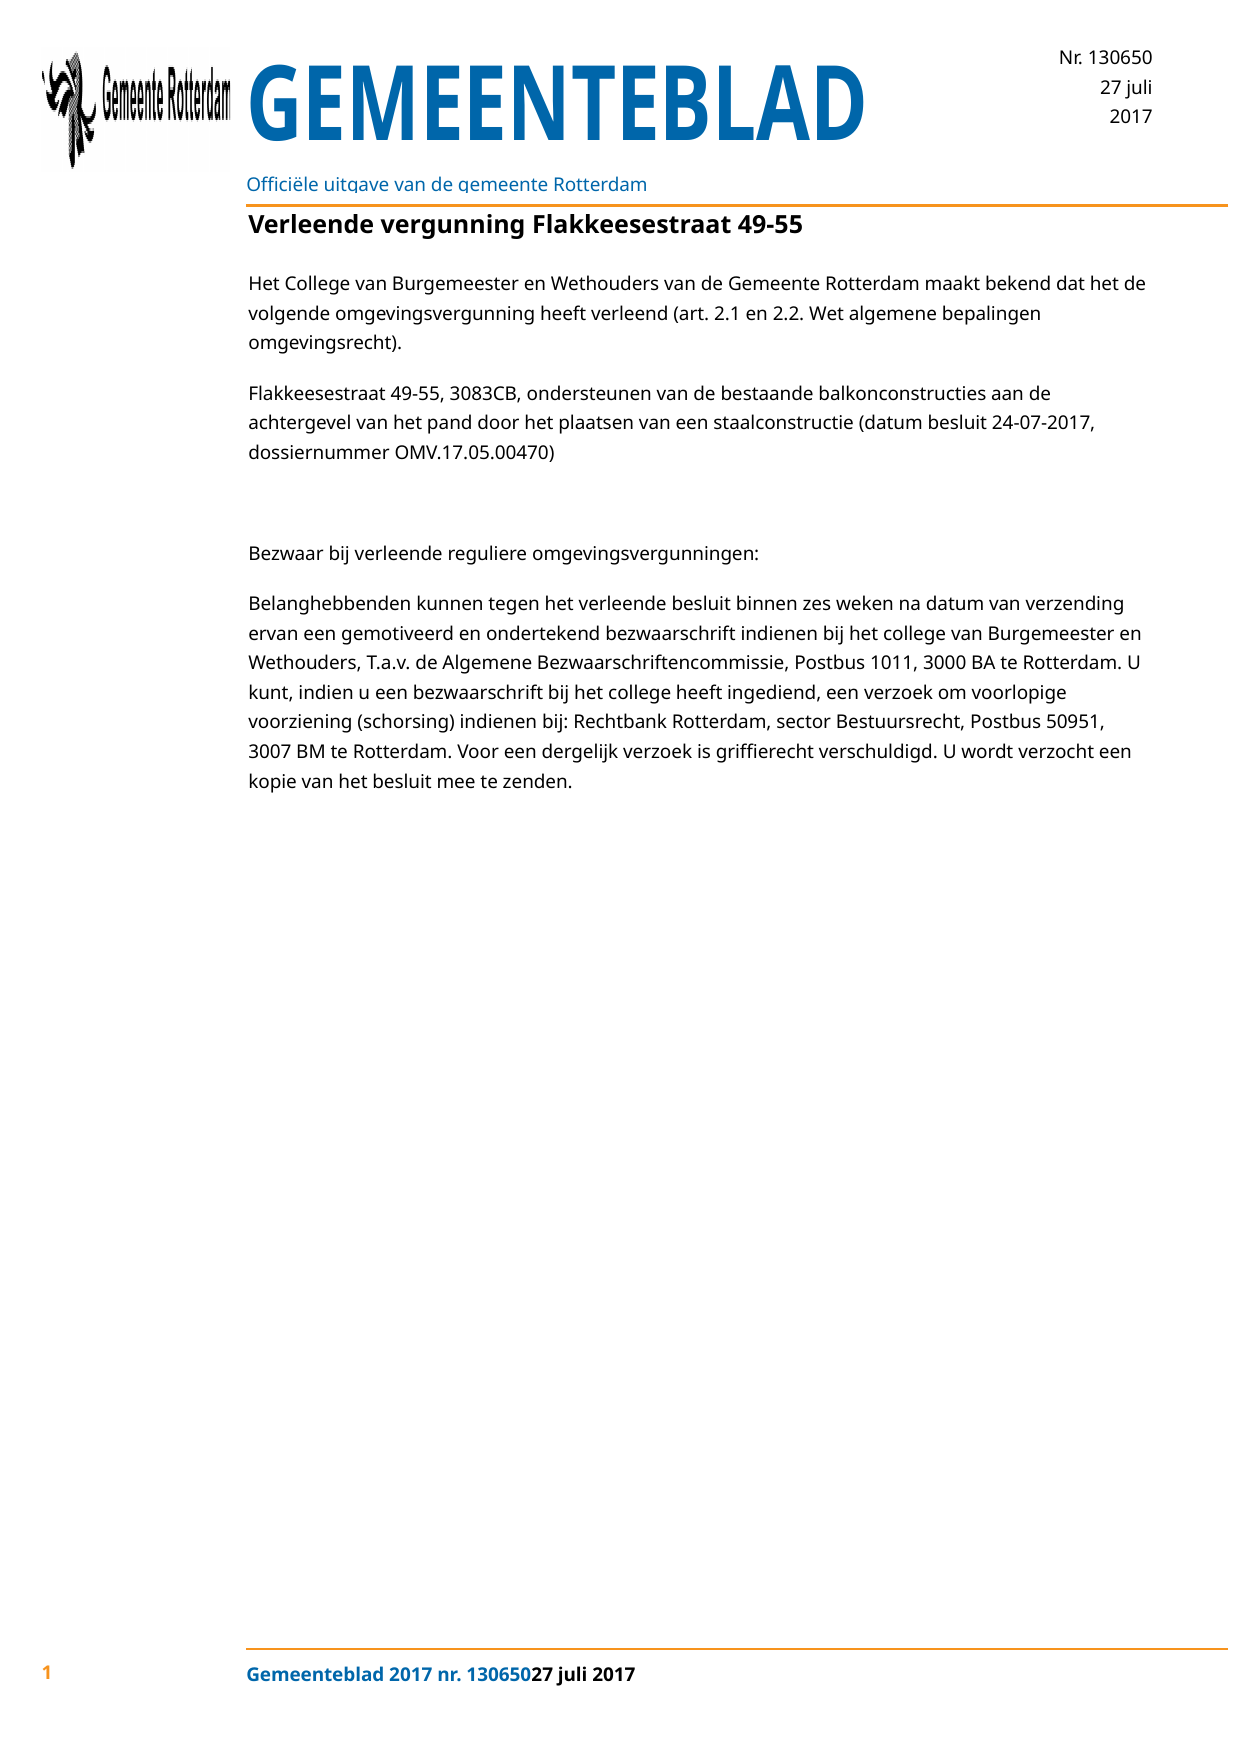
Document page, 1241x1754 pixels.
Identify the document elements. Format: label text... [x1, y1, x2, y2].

text Verleende vergunning Flakkeesestraat 49-55 [248, 207, 1152, 241]
text Flakkeesestraat 49-55, 3083CB, ondersteunen van de bestaande balkonconstructies aan de achtergevel van het pand door het plaatsen van een staalconstructie (datum besluit 24-07-2017, dossiernummer OMV.17.05.00470) [248, 380, 1152, 465]
text Het College van Burgemeester en Wethouders van de Gemeente Rotterdam maakt bekend dat het de volgende omgevingsvergunning heeft verleend (art. 2.1 en 2.2. Wet algemene bepalingen omgevingsrecht). [248, 270, 1152, 355]
picture [41, 47, 231, 172]
text Bezwaar bij verleende reguliere omgevingsvergunningen: [248, 540, 1152, 566]
text Belanghebbenden kunnen tegen het verleende besluit binnen zes weken na datum van verzending ervan een gemotiveerd en ondertekend bezwaarschrift indienen bij het college van Burgemeester en Wethouders, T.a.v. de Algemene Bezwaarschriftencommissie, Postbus 1011, 3000 BA te Rotterdam. U kunt, indien u een bezwaarschrift bij het college heeft ingediend, een verzoek om voorlopige voorziening (schorsing) indienen bij: Rechtbank Rotterdam, sector Bestuursrecht, Postbus 50951, 3007 BM te Rotterdam. Voor een dergelijk verzoek is griffierecht verschuldigd. U wordt verzocht een kopie van het besluit mee te zenden. [248, 590, 1152, 793]
